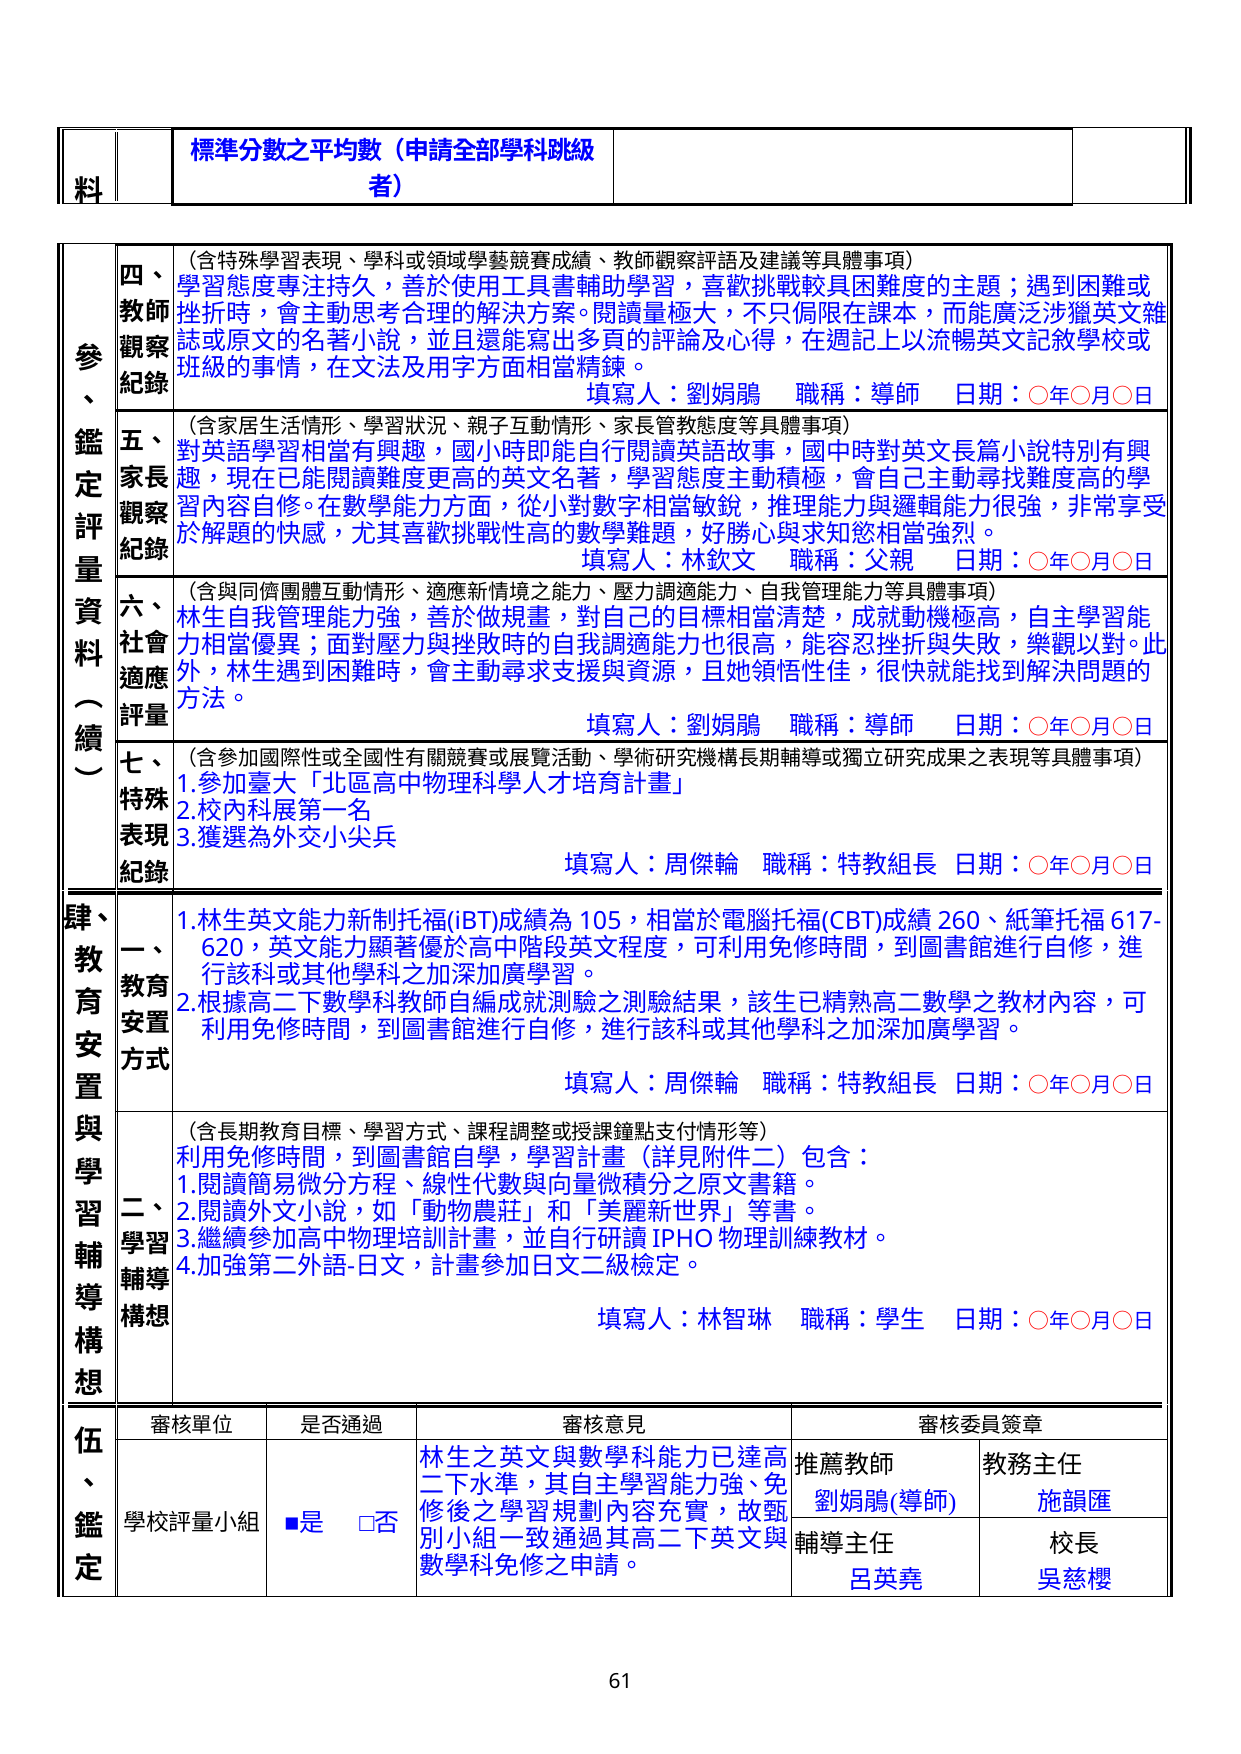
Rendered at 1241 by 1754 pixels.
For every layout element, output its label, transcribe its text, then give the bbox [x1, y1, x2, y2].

table_header （含特殊學習表現、學科或領域學藝競賽成績、教師觀察評語及建議等具體事項） 學習態度專注持久，善於使用工具書輔助學習，喜歡挑戰較具困難度的主題；遇到困難或挫折時，會主動思考合理的解決方案。閱讀量極大，不只侷限在課本，而能廣泛涉獵英文雜誌或原文的名著小說，並且還能寫出多頁的評論及心得，在週記上以流暢英文記敘學校或班級的事情，在文法及用字方面相當精鍊。 填寫人：劉娟鵑 職稱：導師 日期：○年○月○日 [174, 246, 1167, 409]
table_cell 料 [60, 128, 117, 203]
table_cell 六、 社會 適應 評量 [118, 578, 173, 740]
table_cell 校長 吳慈櫻 [980, 1518, 1167, 1596]
table_cell [1073, 128, 1185, 203]
table_cell □否 [342, 1440, 416, 1596]
table_cell [117, 130, 171, 203]
table_header 四、教師觀察紀錄 [118, 246, 173, 409]
table_header 參 、 鑑定評量資料 ︵續︶ [64, 244, 115, 888]
table_cell 教務主任 施韻匯 [980, 1440, 1167, 1517]
table_cell （含家居生活情形、學習狀況、親子互動情形、家長管教態度等具體事項） 對英語學習相當有興趣，國小時即能自行閱讀英語故事，國中時對英文長篇小說特別有興趣，現在已能閱讀難度更高的英文名著，學習態度主動積極，會自己主動尋找難度高的學習內容自修。在數學能力方面，從小對數字相當敏銳，推理能力與邏輯能力很強，非常享受於解題的快感，尤其喜歡挑戰性高的數學難題，好勝心與求知慾相當強烈。 填寫人：林欽文 職稱：父親 日期：○年○月○日 [174, 412, 1167, 574]
table_cell （含與同儕團體互動情形、適應新情境之能力、壓力調適能力、自我管理能力等具體事項） 林生自我管理能力強，善於做規畫，對自己的目標相當清楚，成就動機極高，自主學習能力相當優異；面對壓力與挫敗時的自我調適能力也很高，能容忍挫折與失敗，樂觀以對。此外，林生遇到困難時，會主動尋求支援與資源，且她領悟性佳，很快就能找到解決問題的方法。 填寫人：劉娟鵑 職稱：導師 日期：○年○月○日 [174, 578, 1167, 740]
table_cell 伍 、 鑑 定 結 果 [60, 1402, 117, 1596]
table_cell 推薦教師 劉娟鵑(導師) [792, 1440, 979, 1517]
table_cell 審核意見 [417, 1408, 791, 1438]
table_cell 林生之英文與數學科能力已達高二下水準，其自主學習能力強、免修後之學習規劃內容充實，故甄別小組一致通過其高二下英文與數學科免修之申請。 [417, 1440, 791, 1596]
table_cell 學校評量小組 [118, 1440, 266, 1596]
table_cell （含長期教育目標、學習方式、課程調整或授課鐘點支付情形等） 利用免修時間，到圖書館自學，學習計畫（詳見附件二）包含： 1.閱讀簡易微分方程、線性代數與向量微積分之原文書籍。 2.閱讀外文小說，如「動物農莊」和「美麗新世界」等書。 3.繼續參加高中物理培訓計畫，並自行研讀IPHO物理訓練教材。 4.加強第二外語-日文，計畫參加日文二級檢定。 填寫人：林智琳 職稱：學生 日期：○年○月○日 [173, 1112, 1167, 1402]
table_cell 標準分數之平均數（申請全部學科跳級者） [174, 130, 613, 203]
table_cell （含參加國際性或全國性有關競賽或展覽活動、學術研究機構長期輔導或獨立研究成果之表現等具體事項） 1.參加臺大「北區高中物理科學人才培育計畫」 2.校內科展第一名 3.獲選為外交小尖兵 填寫人：周傑輪 職稱：特教組長 日期：○年○月○日 [174, 743, 1167, 888]
table_cell 輔導主任 呂英堯 [792, 1518, 979, 1596]
table_cell [614, 130, 1072, 203]
table_cell 1.林生英文能力新制托福(iBT)成績為105，相當於電腦托福(CBT)成績260、紙筆托福617-620，英文能力顯著優於高中階段英文程度，可利用免修時間，到圖書館進行自修，進行該科或其他學科之加深加廣學習。 2.根據高二下數學科教師自編成就測驗之測驗結果，該生已精熟高二數學之教材內容，可利用免修時間，到圖書館進行自修，進行該科或其他學科之加深加廣學習。 填寫人：周傑輪 職稱：特教組長 日期：○年○月○日 [173, 888, 1170, 1111]
table_cell ■是 [267, 1440, 342, 1596]
table_cell 七、 特殊 表現 紀錄 [118, 743, 173, 888]
table_cell 是否通過 [267, 1408, 416, 1438]
table_cell 審核單位 [118, 1408, 266, 1438]
table_cell 二、 學習 輔導 構想 [118, 1112, 172, 1402]
table_cell 五、 家長 觀察 紀錄 [118, 412, 173, 574]
table_cell 肆、 教育安置與學習輔導構想 [60, 888, 117, 1402]
table_cell 審核委員簽章 [792, 1402, 1170, 1438]
table_cell 一、 教育 安置 方式 [118, 895, 172, 1111]
